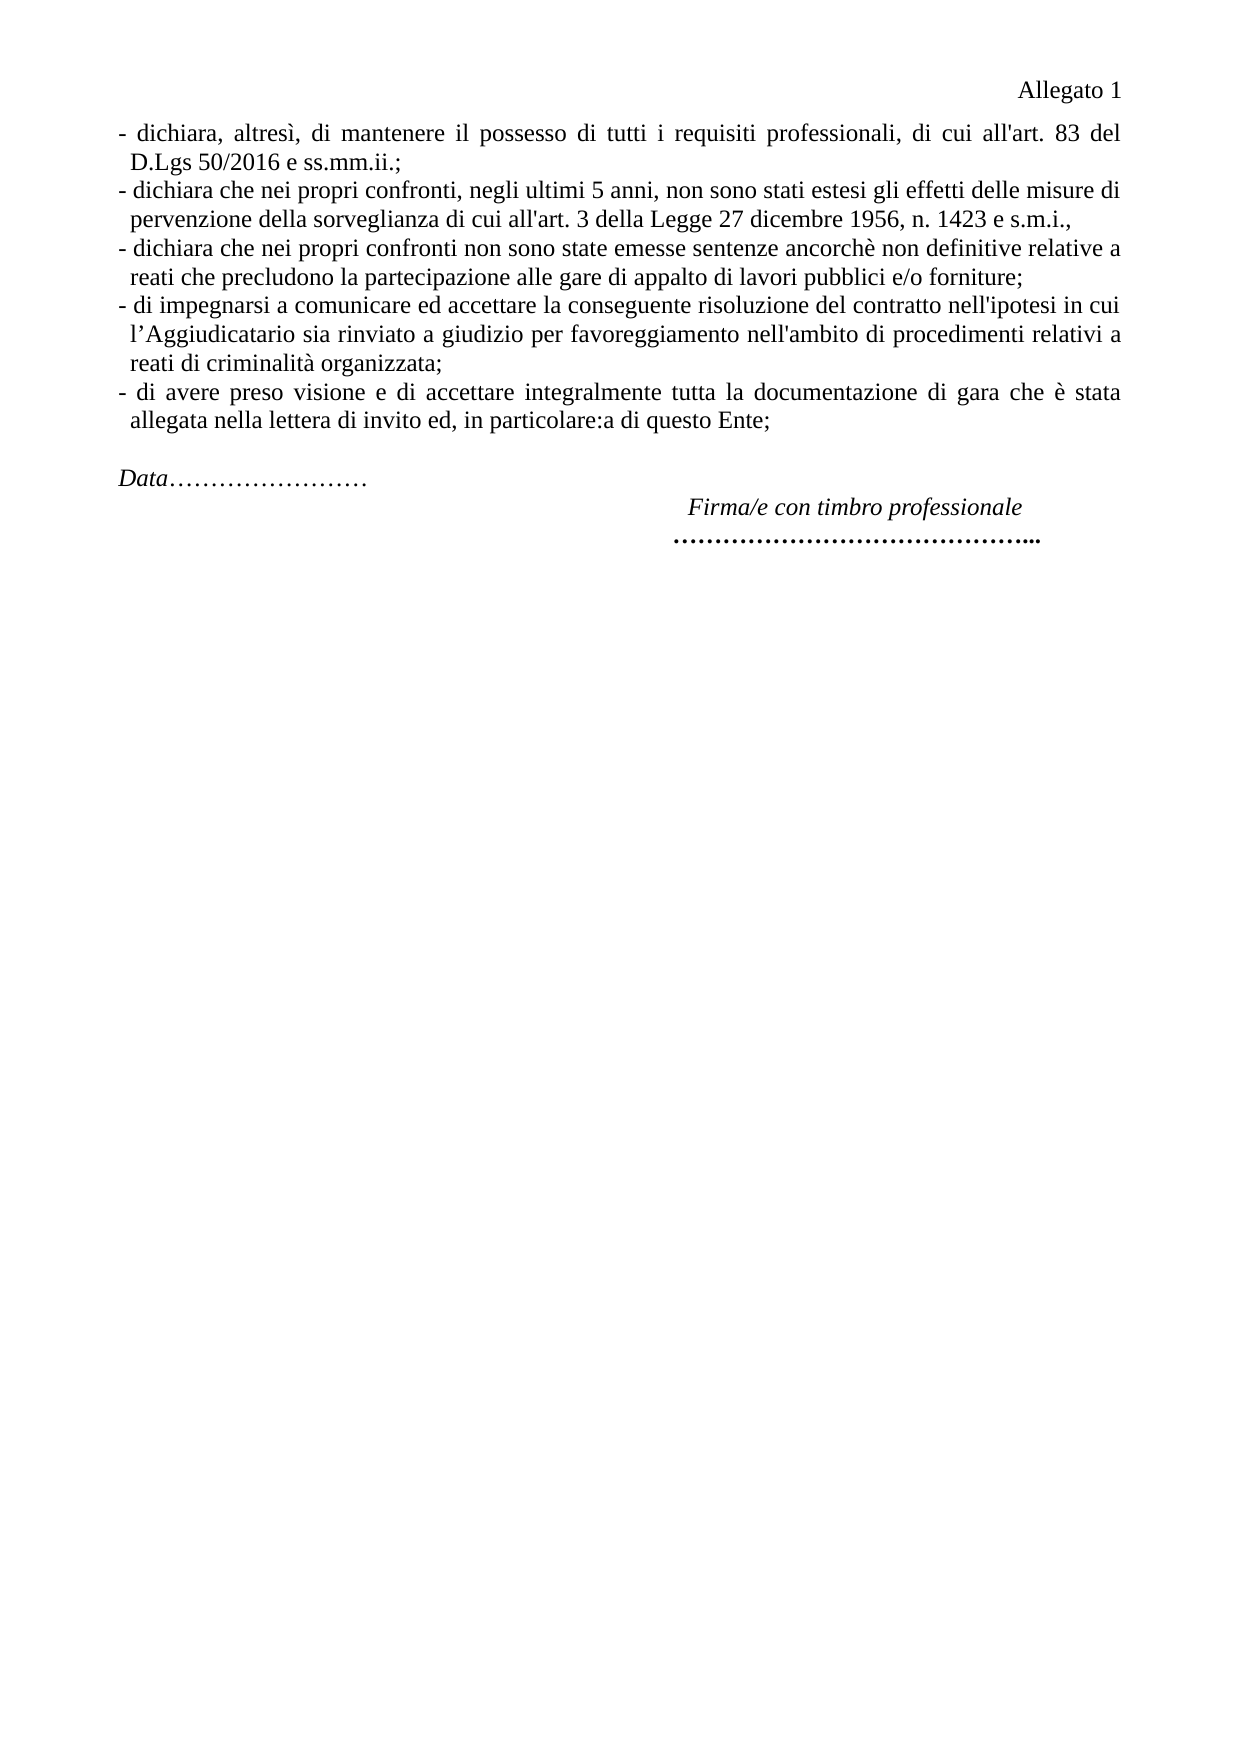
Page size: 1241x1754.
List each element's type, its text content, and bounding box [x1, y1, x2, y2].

text Firma/e con timbro professionale [591, 492, 1122, 521]
text - di avere preso visione e di accettare integralmente tutta la documentazione di gara che è stata allegata nella lettera di invito ed, in particolare:a di questo Ente; [118, 377, 1122, 434]
text ……………………………………... [591, 521, 1122, 549]
text Data…………………… [118, 463, 1122, 492]
text - dichiara, altresì, di mantenere il possesso di tutti i requisiti professionali, di cui all'art. 83 del D.Lgs 50/2016 e ss.mm.ii.; [118, 118, 1122, 176]
text - di impegnarsi a comunicare ed accettare la conseguente risoluzione del contratto nell'ipotesi in cui l’Aggiudicatario sia rinviato a giudizio per favoreggiamento nell'ambito di procedimenti relativi a reati di criminalità organizzata; [118, 291, 1122, 377]
text - dichiara che nei propri confronti, negli ultimi 5 anni, non sono stati estesi gli effetti delle misure di pervenzione della sorveglianza di cui all'art. 3 della Legge 27 dicembre 1956, n. 1423 e s.m.i., [118, 176, 1122, 233]
text - dichiara che nei propri confronti non sono state emesse sentenze ancorchè non definitive relative a reati che precludono la partecipazione alle gare di appalto di lavori pubblici e/o forniture; [118, 233, 1122, 291]
